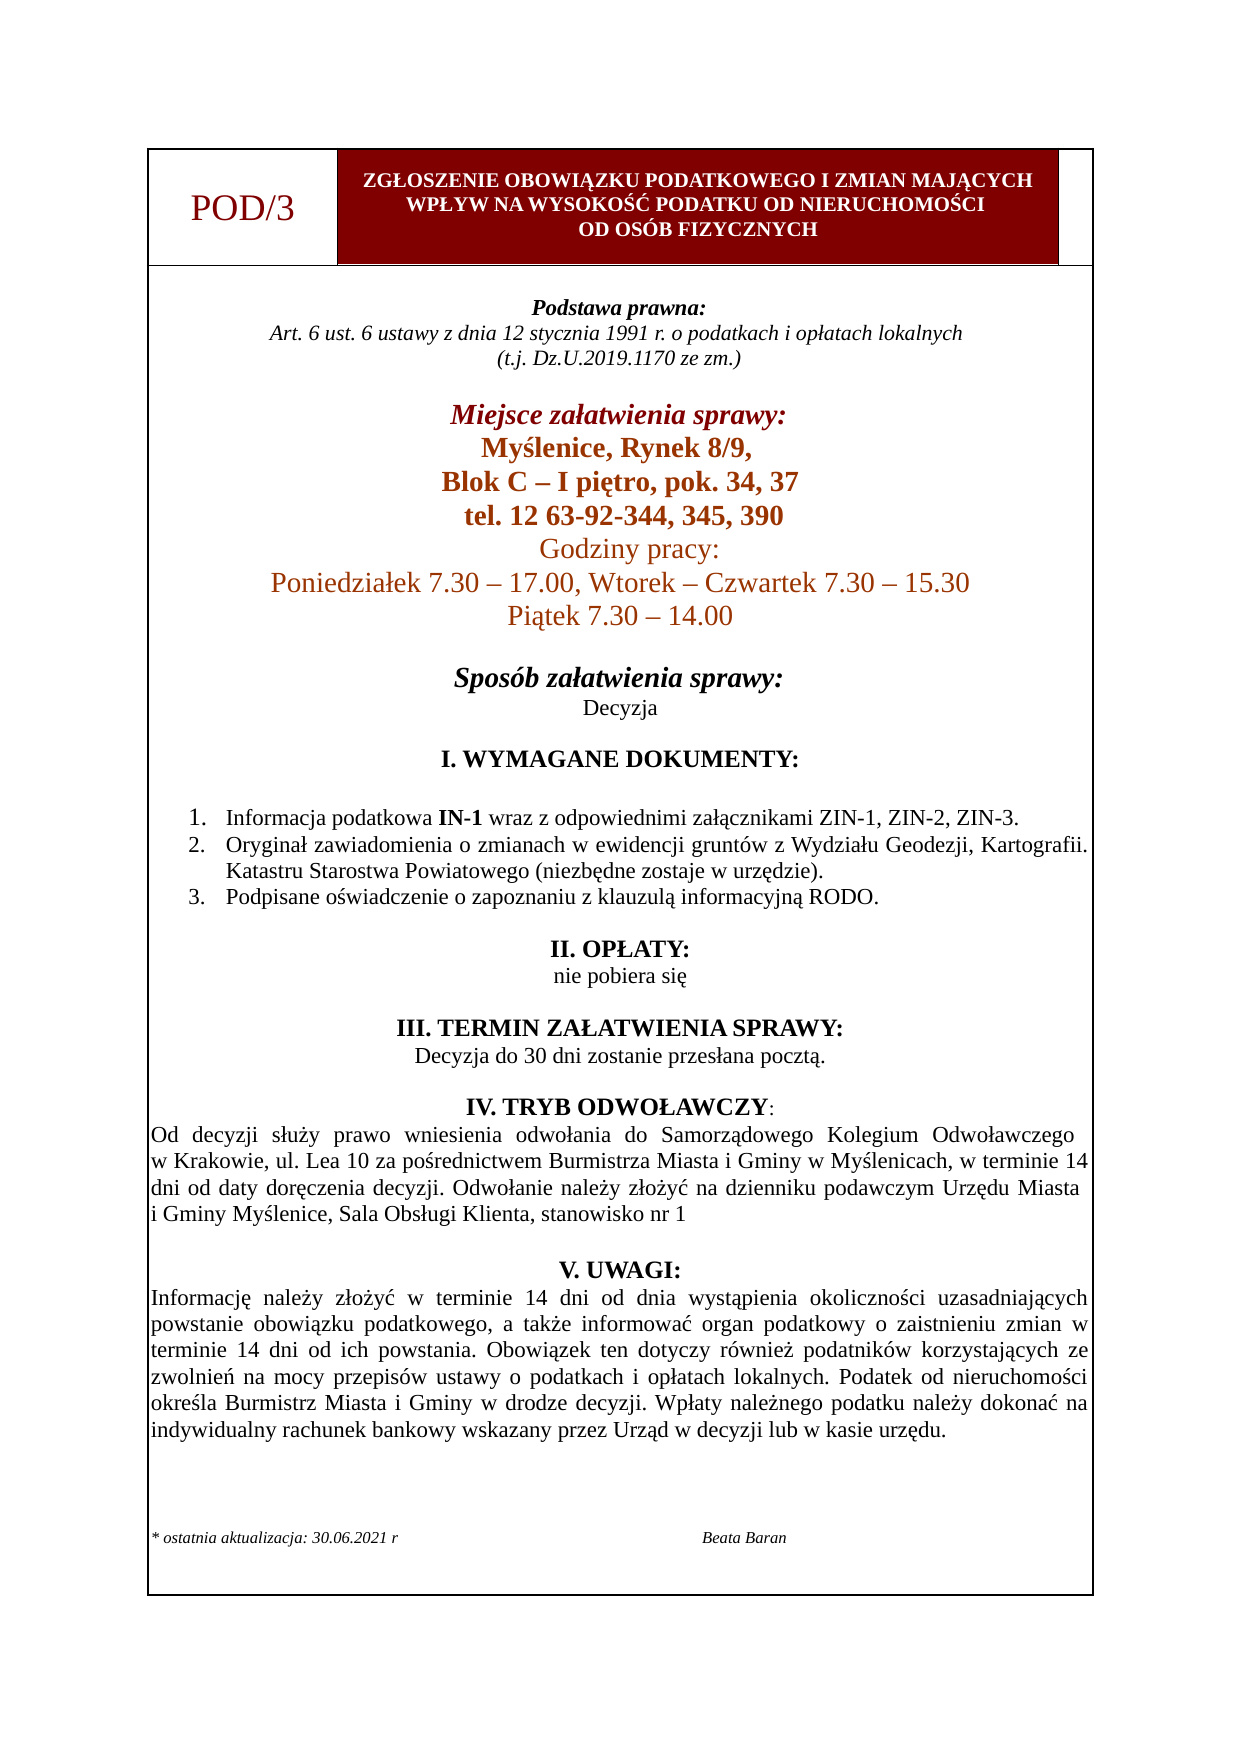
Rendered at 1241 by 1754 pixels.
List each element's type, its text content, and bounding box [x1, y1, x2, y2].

table_header POD/3 [149, 150, 337, 264]
table_cell Podstawa prawna: Art. 6 ust. 6 ustawy z dnia 12 stycznia 1991 r. o podatkach i opłatach lokalnych (t.j. Dz.U.2019.1170 ze zm.) Miejsce załatwienia sprawy: Myślenice, Rynek 8/9, Blok C – I piętro, pok. 34, 37 tel. 12 63-92-344, 345, 390 Godziny pracy: Poniedziałek 7.30 – 17.00, Wtorek – Czwartek 7.30 – 15.30 Piątek 7.30 – 14.00 Sposób załatwienia sprawy: Decyzja I. WYMAGANE DOKUMENTY: Informacja podatkowa IN-1 wraz z odpowiednimi załącznikami ZIN-1, ZIN-2, ZIN-3. Oryginał zawiadomienia o zmianach w ewidencji gruntów z Wydziału Geodezji, Kartografii. Katastru Starostwa Powiatowego (niezbędne zostaje w urzędzie). Podpisane oświadczenie o zapoznaniu z klauzulą informacyjną RODO. II. OPŁATY: nie pobiera się III. TERMIN ZAŁATWIENIA SPRAWY: Decyzja do 30 dni zostanie przesłana pocztą. IV. TRYB ODWOŁAWCZY: Od decyzji służy prawo wniesienia odwołania do Samorządowego Kolegium Odwoławczego w Krakowie, ul. Lea 10 za pośrednictwem Burmistrza Miasta i Gminy w Myślenicach, w terminie 14 dni od daty doręczenia decyzji. Odwołanie należy złożyć na dzienniku podawczym Urzędu Miasta i Gminy Myślenice, Sala Obsługi Klienta, stanowisko nr 1 V. UWAGI: Informację należy złożyć w terminie 14 dni od dnia wystąpienia okoliczności uzasadniających powstanie obowiązku podatkowego, a także informować organ podatkowy o zaistnieniu zmian w terminie 14 dni od ich powstania. Obowiązek ten dotyczy również podatników korzystających ze zwolnień na mocy przepisów ustawy o podatkach i opłatach lokalnych. Podatek od nieruchomości określa Burmistrz Miasta i Gminy w drodze decyzji. Wpłaty należnego podatku należy dokonać na indywidualny rachunek bankowy wskazany przez Urząd w decyzji lub w kasie urzędu. * ostatnia aktualizacja: 30.06.2021 r Beata Baran [149, 266, 1092, 1594]
table_header [1059, 150, 1092, 264]
table_header ZGŁOSZENIE Obowiązku PODATKOWEGO I ZMIAN MAJĄCYCH WPŁYW NA WYSOKOŚĆ PODATKU OD NIERUCHOMOŚCI OD OSÓB FIZYCZNYCH [338, 150, 1058, 264]
